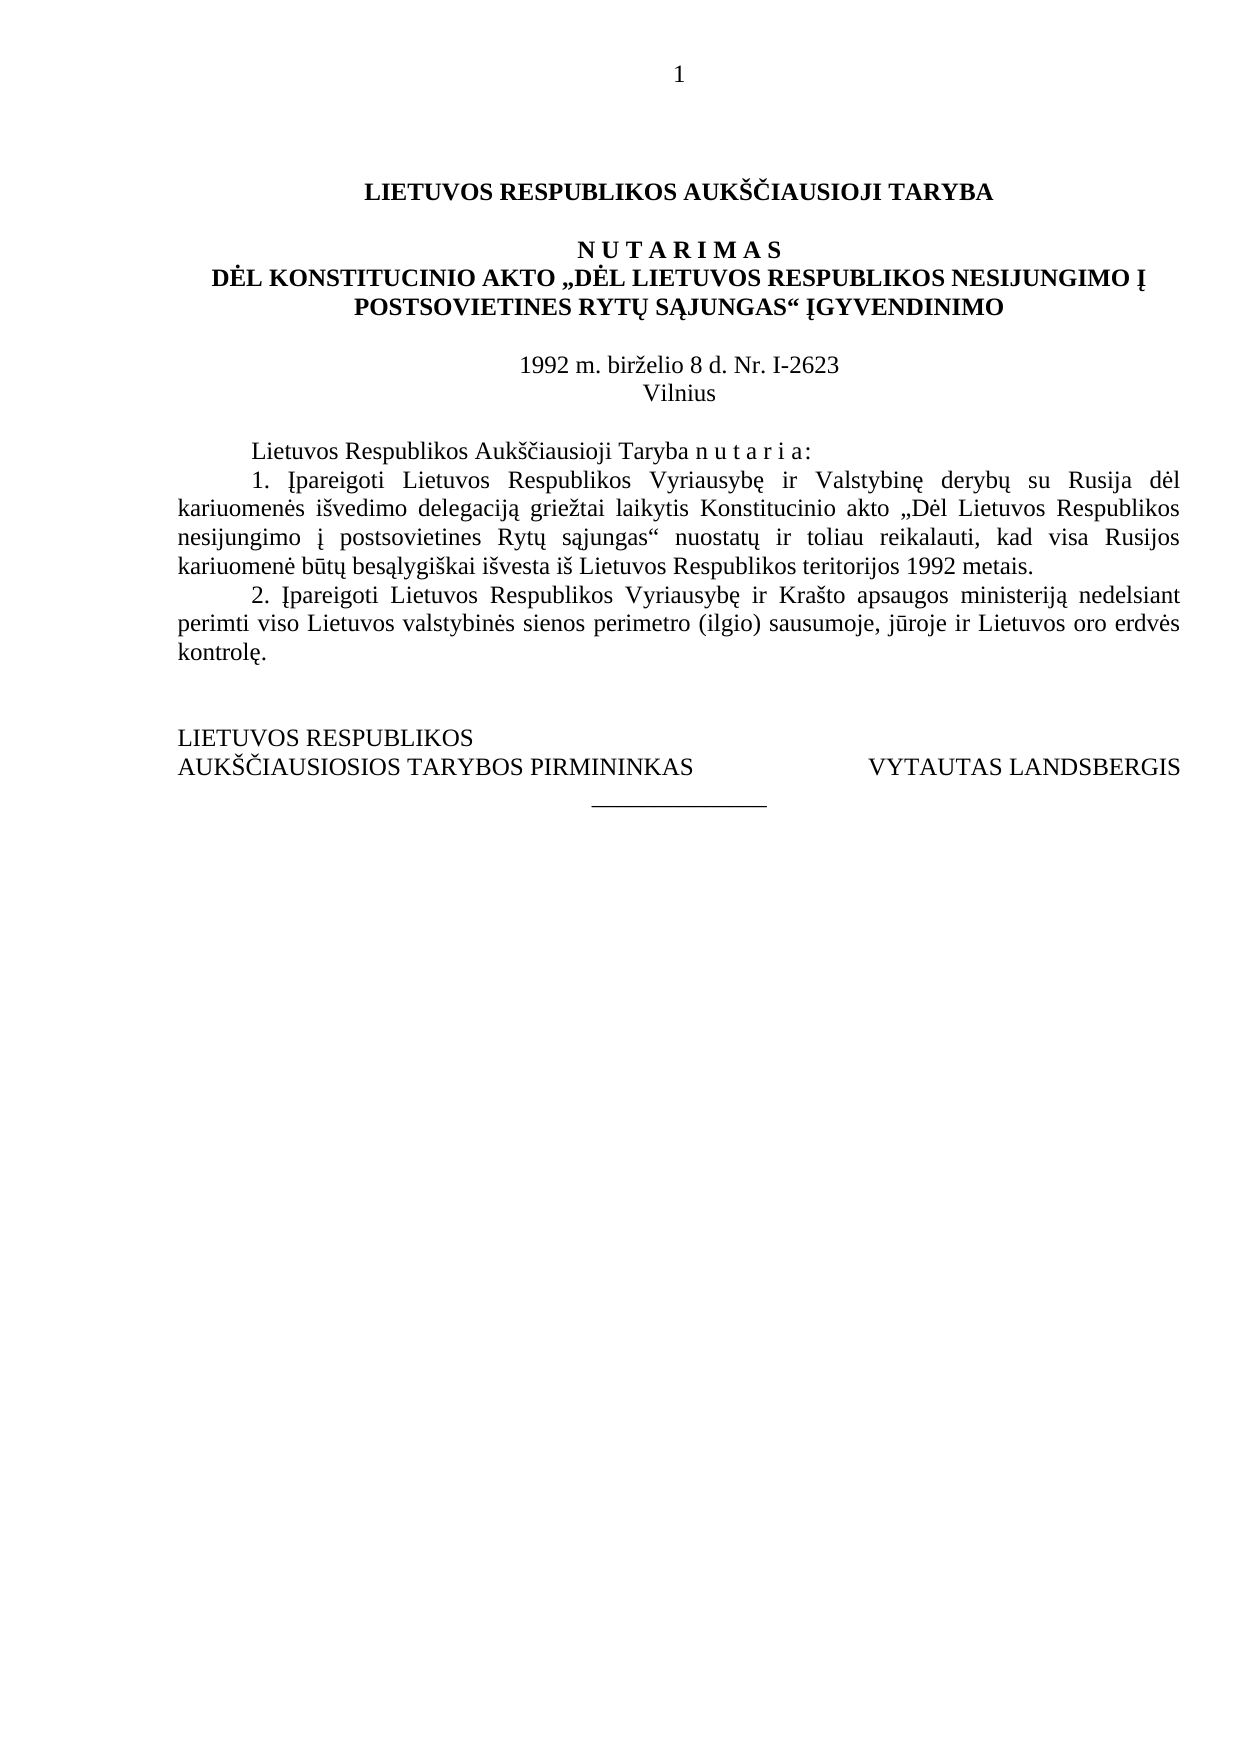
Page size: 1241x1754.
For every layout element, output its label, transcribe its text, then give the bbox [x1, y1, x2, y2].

text N U T A R I M A S [177, 235, 1181, 263]
text 2. Įpareigoti Lietuvos Respublikos Vyriausybę ir Krašto apsaugos ministeriją nedelsiant perimti viso Lietuvos valstybinės sienos perimetro (ilgio) sausumoje, jūroje ir Lietuvos oro erdvės kontrolę. [177, 580, 1181, 666]
text LIETUVOS RESPUBLIKOS AUKŠČIAUSIOJI TARYBA [177, 177, 1181, 206]
text LIETUVOS RESPUBLIKOS [177, 723, 1181, 752]
text AUKŠČIAUSIOSIOS TARYBOS PIRMININKAS VYTAUTAS LANDSBERGIS [177, 752, 1181, 781]
text DĖL KONSTITUCINIO AKTO „DĖL LIETUVOS RESPUBLIKOS NESIJUNGIMO Į POSTSOVIETINES RYTŲ SĄJUNGAS“ ĮGYVENDINIMO [177, 263, 1181, 321]
text Vilnius [177, 378, 1181, 407]
text 1. Įpareigoti Lietuvos Respublikos Vyriausybę ir Valstybinę derybų su Rusija dėl kariuomenės išvedimo delegaciją griežtai laikytis Konstitucinio akto „Dėl Lietuvos Respublikos nesijungimo į postsovietines Rytų sąjungas“ nuostatų ir toliau reikalauti, kad visa Rusijos kariuomenė būtų besąlygiškai išvesta iš Lietuvos Respublikos teritorijos 1992 metais. [177, 465, 1181, 580]
text ______________ [177, 781, 1181, 810]
text Lietuvos Respublikos Aukščiausioji Taryba nutaria: [177, 436, 1181, 465]
text 1992 m. birželio 8 d. Nr. I-2623 [177, 350, 1181, 378]
